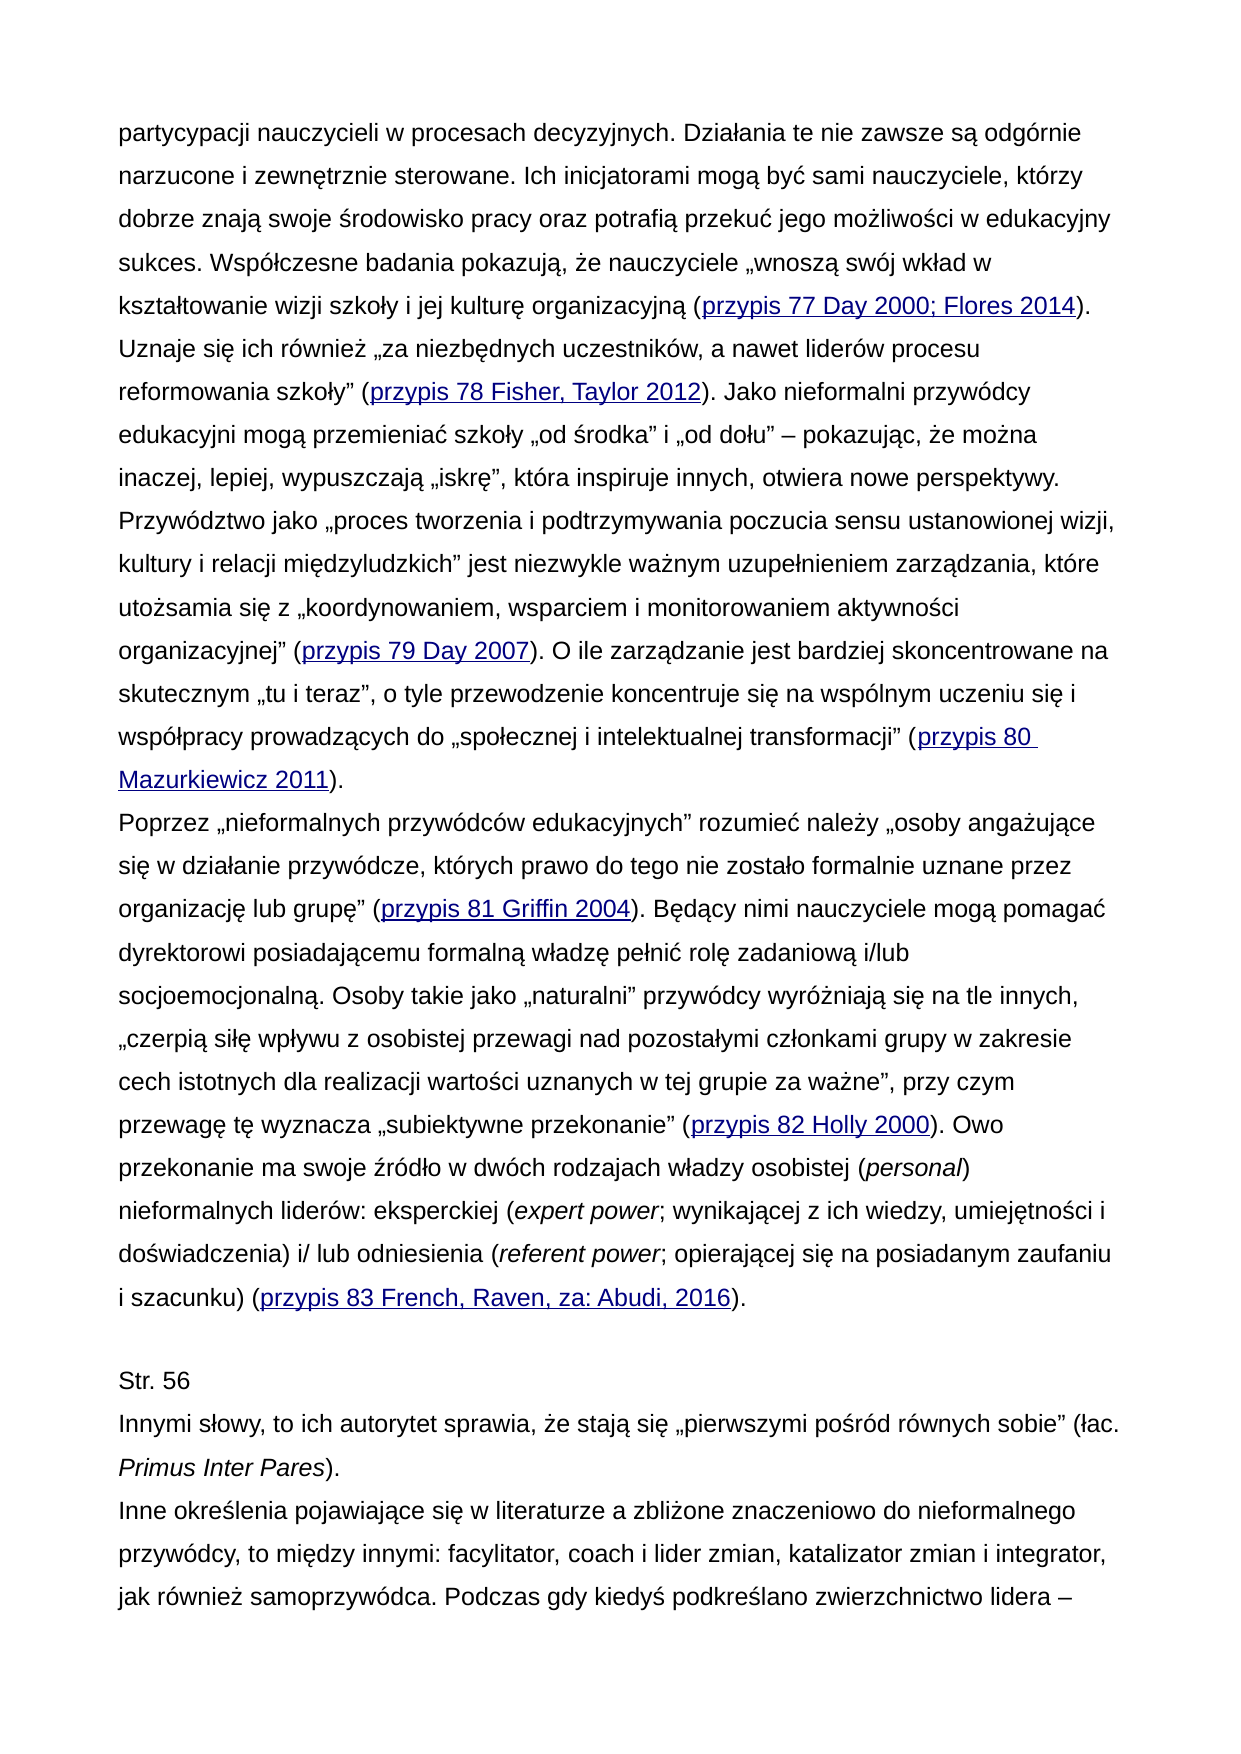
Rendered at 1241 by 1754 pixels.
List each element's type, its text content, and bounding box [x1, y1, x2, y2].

text Inne określenia pojawiające się w literaturze a zbliżone znaczeniowo do nieformalnego przywódcy, to między innymi: facylitator, coach i lider zmian, katalizator zmian i integrator, jak również samoprzywódca. Podczas gdy kiedyś podkreślano zwierzchnictwo lidera – [118, 1496, 1122, 1611]
text Poprzez „nieformalnych przywódców edukacyjnych” rozumieć należy „osoby angażujące się w działanie przywódcze, których prawo do tego nie zostało formalnie uznane przez organizację lub grupę” (przypis 81 Griffin 2004). Będący nimi nauczyciele mogą pomagać dyrektorowi posiadającemu formalną władzę pełnić rolę zadaniową i/lub socjoemocjonalną. Osoby takie jako „naturalni” przywódcy wyróżniają się na tle innych, „czerpią siłę wpływu z osobistej przewagi nad pozostałymi członkami grupy w zakresie cech istotnych dla realizacji wartości uznanych w tej grupie za ważne”, przy czym przewagę tę wyznacza „subiektywne przekonanie” (przypis 82 Holly 2000). Owo przekonanie ma swoje źródło w dwóch rodzajach władzy osobistej (personal) nieformalnych liderów: eksperckiej (expert power; wynikającej z ich wiedzy, umiejętności i doświadczenia) i/ lub odniesienia (referent power; opierającej się na posiadanym zaufaniu i szacunku) (przypis 83 French, Raven, za: Abudi, 2016). [118, 808, 1122, 1311]
text partycypacji nauczycieli w procesach decyzyjnych. Działania te nie zawsze są odgórnie narzucone i zewnętrznie sterowane. Ich inicjatorami mogą być sami nauczyciele, którzy dobrze znają swoje środowisko pracy oraz potrafią przekuć jego możliwości w edukacyjny sukces. Współczesne badania pokazują, że nauczyciele „wnoszą swój wkład w kształtowanie wizji szkoły i jej kulturę organizacyjną (przypis 77 Day 2000; Flores 2014). Uznaje się ich również „za niezbędnych uczestników, a nawet liderów procesu reformowania szkoły” (przypis 78 Fisher, Taylor 2012). Jako nieformalni przywódcy edukacyjni mogą przemieniać szkoły „od środka” i „od dołu” – pokazując, że można inaczej, lepiej, wypuszczają „iskrę”, która inspiruje innych, otwiera nowe perspektywy. [118, 118, 1122, 492]
text Innymi słowy, to ich autorytet sprawia, że stają się „pierwszymi pośród równych sobie” (łac. Primus Inter Pares). [118, 1409, 1122, 1481]
text Przywództwo jako „proces tworzenia i podtrzymywania poczucia sensu ustanowionej wizji, kultury i relacji międzyludzkich” jest niezwykle ważnym uzupełnieniem zarządzania, które utożsamia się z „koordynowaniem, wsparciem i monitorowaniem aktywności organizacyjnej” (przypis 79 Day 2007). O ile zarządzanie jest bardziej skoncentrowane na skutecznym „tu i teraz”, o tyle przewodzenie koncentruje się na wspólnym uczeniu się i współpracy prowadzących do „społecznej i intelektualnej transformacji” (przypis 80 Mazurkiewicz 2011). [118, 506, 1122, 794]
text Str. 56 [118, 1366, 1122, 1395]
